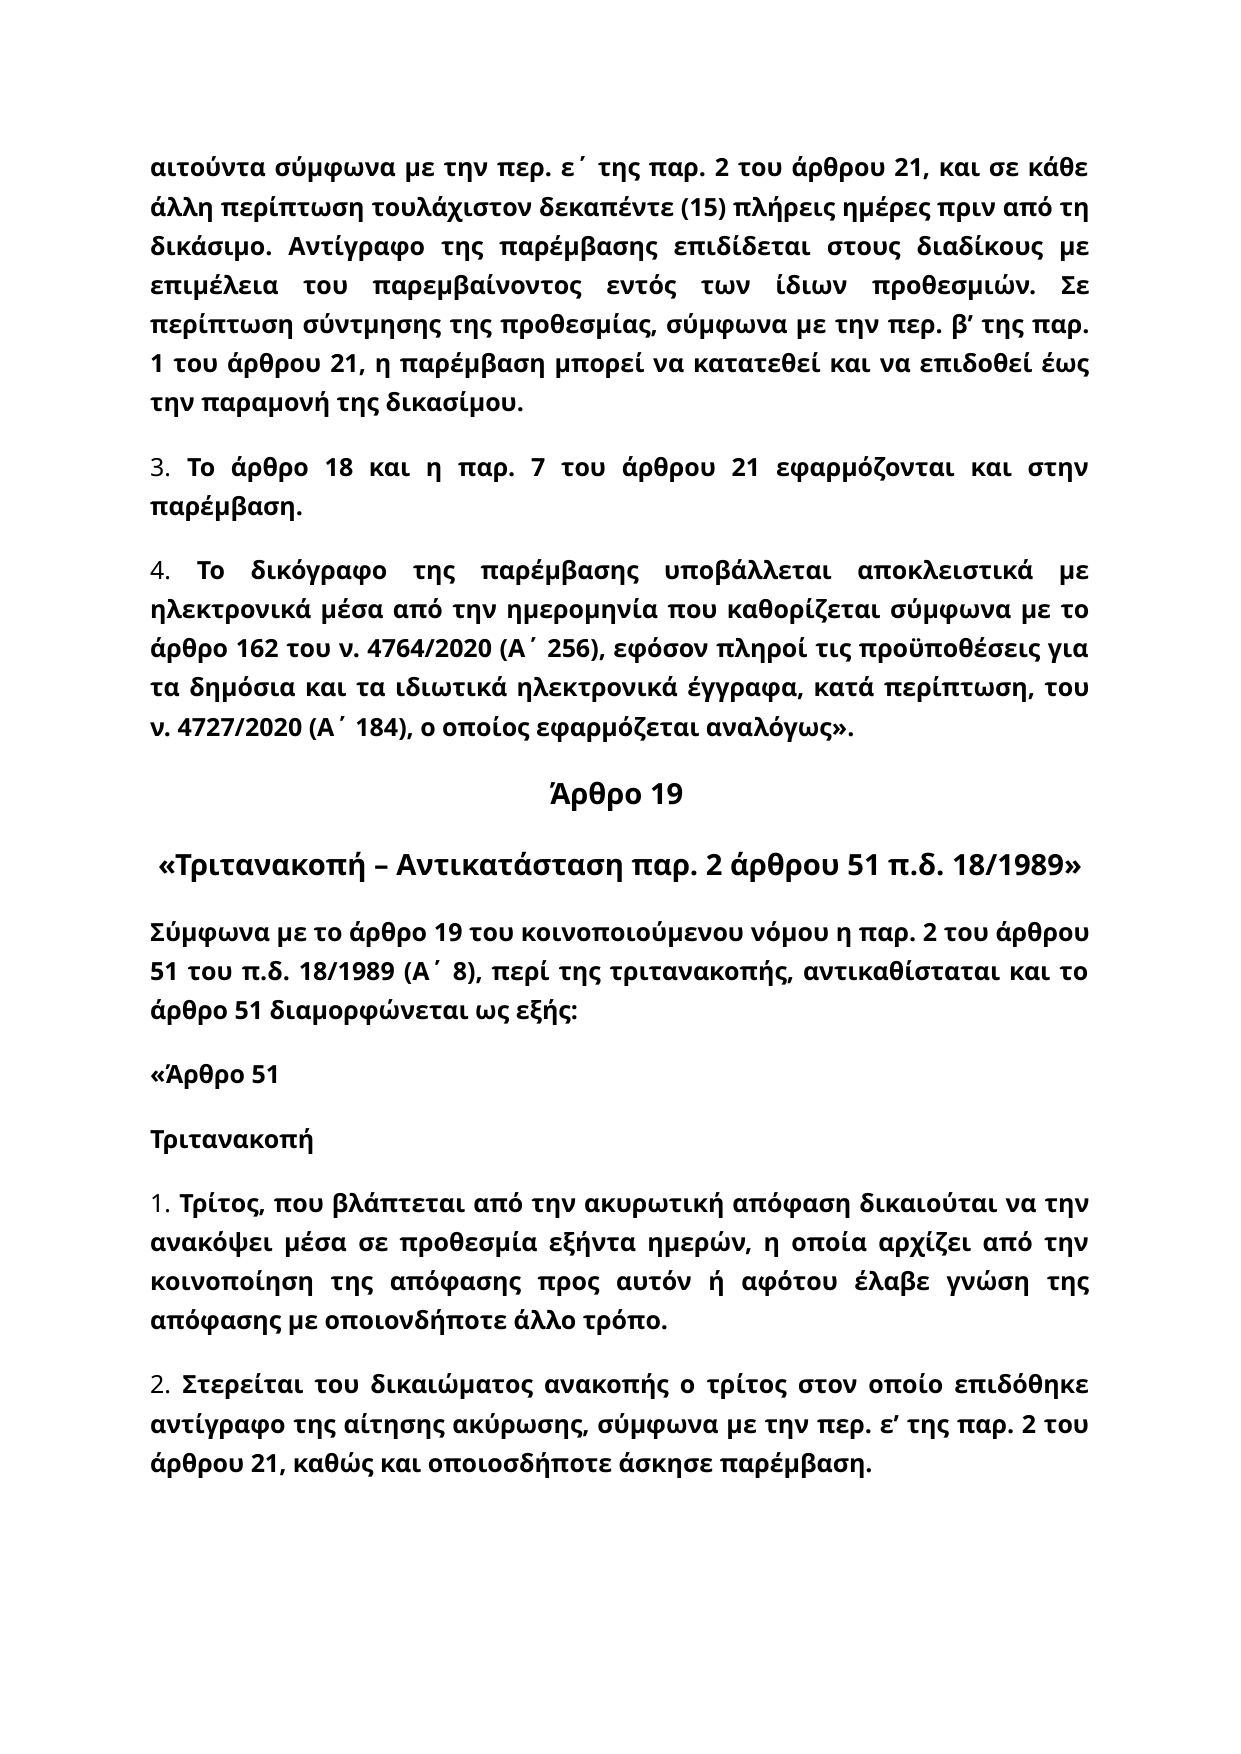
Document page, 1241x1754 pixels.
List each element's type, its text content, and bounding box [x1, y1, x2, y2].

text Σύμφωνα με το άρθρο 19 του κοινοποιούμενου νόμου η παρ. 2 του άρθρου 51 του π.δ. 18/1989 (Α΄ 8), περί της τριτανακοπής, αντικαθίσταται και το άρθρο 51 διαμορφώνεται ως εξής: [150, 914, 1090, 1027]
text «Άρθρο 51 [150, 1057, 1090, 1091]
text 1. Τρίτος, που βλάπτεται από την ακυρωτική απόφαση δικαιούται να την ανακόψει μέσα σε προθεσμία εξήντα ημερών, η οποία αρχίζει από την κοινοποίηση της απόφασης προς αυτόν ή αφότου έλαβε γνώση της απόφασης με οποιονδήποτε άλλο τρόπο. [150, 1185, 1090, 1337]
text 2. Στερείται του δικαιώματος ανακοπής ο τρίτος στον οποίο επιδόθηκε αντίγραφο της αίτησης ακύρωσης, σύμφωνα με την περ. ε’ της παρ. 2 του άρθρου 21, καθώς και οποιοσδήποτε άσκησε παρέμβαση. [150, 1367, 1090, 1479]
text 4. Το δικόγραφο της παρέμβασης υποβάλλεται αποκλειστικά με ηλεκτρονικά μέσα από την ημερομηνία που καθορίζεται σύμφωνα με το άρθρο 162 του ν. 4764/2020 (Α΄ 256), εφόσον πληροί τις προϋποθέσεις για τα δημόσια και τα ιδιωτικά ηλεκτρονικά έγγραφα, κατά περίπτωση, του ν. 4727/2020 (Α΄ 184), ο οποίος εφαρμόζεται αναλόγως». [150, 552, 1090, 743]
text Τριτανακοπή [150, 1121, 1090, 1155]
subtitle «Τριτανακοπή – Αντικατάσταση παρ. 2 άρθρου 51 π.δ. 18/1989» [150, 844, 1090, 884]
subtitle Άρθρο 19 [150, 773, 1090, 813]
text 3. Το άρθρο 18 και η παρ. 7 του άρθρου 21 εφαρμόζονται και στην παρέμβαση. [150, 449, 1090, 522]
text αιτούντα σύμφωνα με την περ. ε΄ της παρ. 2 του άρθρου 21, και σε κάθε άλλη περίπτωση τουλάχιστον δεκαπέντε (15) πλήρεις ημέρες πριν από τη δικάσιμο. Αντίγραφο της παρέμβασης επιδίδεται στους διαδίκους με επιμέλεια του παρεμβαίνοντος εντός των ίδιων προθεσμιών. Σε περίπτωση σύντμησης της προθεσμίας, σύμφωνα με την περ. β’ της παρ. 1 του άρθρου 21, η παρέμβαση μπορεί να κατατεθεί και να επιδοθεί έως την παραμονή της δικασίμου. [150, 150, 1090, 419]
